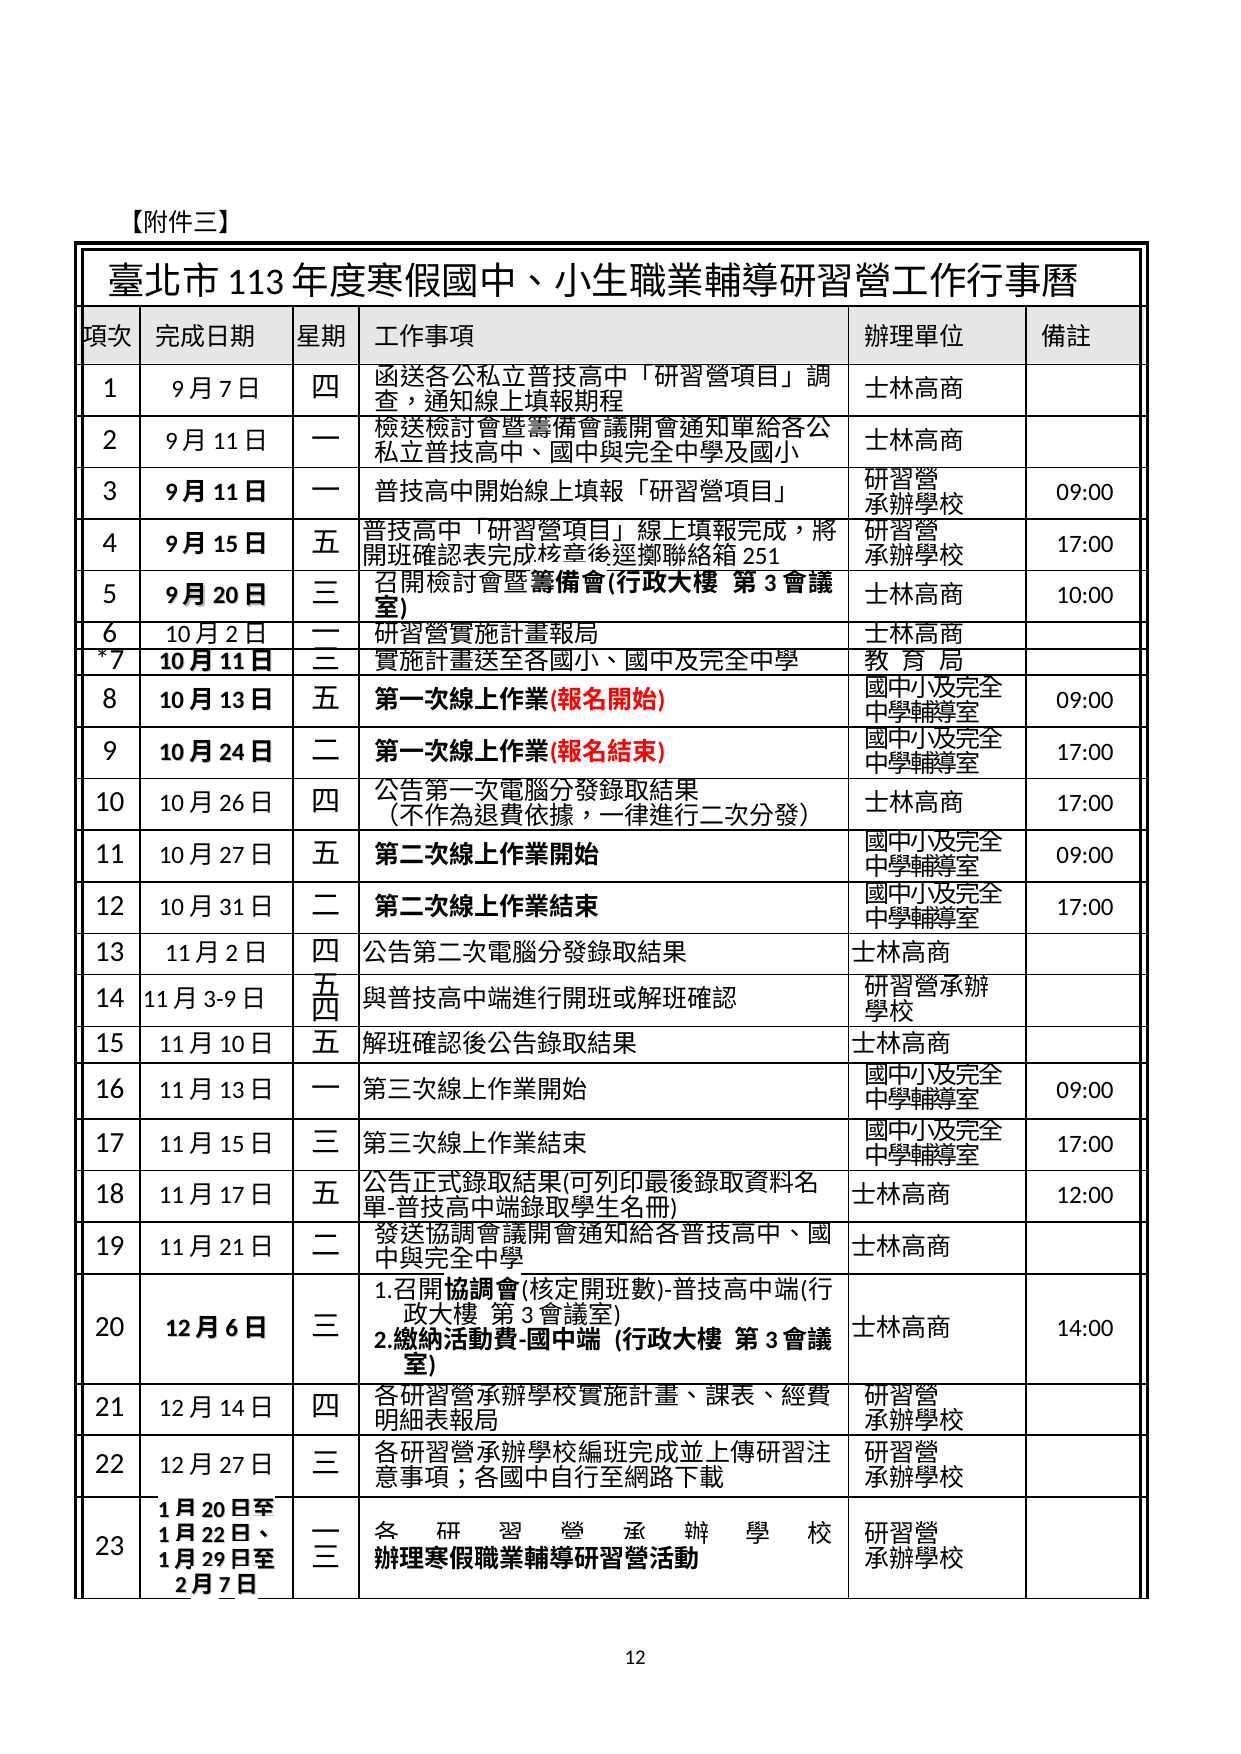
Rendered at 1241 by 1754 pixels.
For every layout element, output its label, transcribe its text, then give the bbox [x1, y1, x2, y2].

table_cell 士林高商 [849, 417, 1025, 467]
table_cell 10 [84, 779, 139, 829]
table_cell 9月15日 [141, 520, 292, 570]
table_cell 8 [84, 676, 139, 726]
table_cell 士林高商 [849, 1223, 1025, 1273]
table_cell 9月7日 [141, 365, 292, 415]
table_cell 11月3-9日 [141, 975, 292, 1026]
table_cell 三 [294, 1275, 358, 1383]
table_cell 11月2日 [141, 934, 292, 974]
table_cell 四 [294, 934, 358, 974]
table_cell 公告第二次電腦分發錄取結果 [360, 934, 848, 974]
table_cell 11月10日 [141, 1027, 292, 1062]
table_cell [1027, 650, 1139, 674]
table_cell 20 [84, 1275, 139, 1383]
table_cell 16 [84, 1064, 139, 1118]
table_cell [1027, 1498, 1139, 1598]
table_cell 12月6日 [141, 1275, 292, 1383]
table_cell 士林高商 [849, 571, 1025, 621]
table_cell 普技高中開始線上填報「研習營項目」 [360, 468, 848, 518]
table_cell 國中小及完全中學輔導室 [849, 676, 1025, 726]
table_cell 5 [84, 571, 139, 621]
table_cell 國中小及完全中學輔導室 [849, 1064, 1025, 1118]
table_cell 發送協調會議開會通知給各普技高中、國中與完全中學 [360, 1223, 848, 1273]
table_cell [1027, 975, 1139, 1026]
table_cell 09:00 [1027, 831, 1139, 881]
table_cell 函送各公私立普技高中「研習營項目」調查，通知線上填報期程 [360, 365, 848, 415]
table_cell 一 三 [294, 1498, 358, 1598]
table_cell 三 [294, 1436, 358, 1496]
table_cell 五 [294, 520, 358, 570]
table_cell 1.召開協調會(核定開班數)-普技高中端(行政大樓 第3會議室) 2.繳納活動費-國中端 (行政大樓 第3會議室) [360, 1275, 848, 1383]
table_cell 公告第一次電腦分發錄取結果 （不作為退費依據，一律進行二次分發） [360, 779, 848, 829]
table_cell 研習營 承辦學校 [849, 1385, 1025, 1434]
table_cell 14 [84, 975, 139, 1026]
table_cell 第二次線上作業開始 [360, 831, 848, 881]
table_cell 9 [84, 728, 139, 777]
table_cell 2 [84, 417, 139, 467]
table_cell 三 [294, 571, 358, 621]
table_cell 國中小及完全中學輔導室 [849, 831, 1025, 881]
table_cell 研習營 承辦學校 [849, 520, 1025, 570]
table_cell 士林高商 [849, 1171, 1025, 1221]
table_cell 士林高商 [849, 779, 1025, 829]
table_cell 9月11日 [141, 417, 292, 467]
table_cell [1027, 1436, 1139, 1496]
table_cell 五 [294, 1027, 358, 1062]
table_cell 9月20日 [141, 571, 292, 621]
table_cell 第一次線上作業(報名開始) [360, 676, 848, 726]
table_cell 教 育 局 [849, 650, 1025, 674]
table_cell 研習營 承辦學校 [849, 1498, 1025, 1598]
table_cell 21 [84, 1385, 139, 1434]
table_cell 12月14日 [141, 1385, 292, 1434]
table_cell 11月17日 [141, 1171, 292, 1221]
table_cell 士林高商 [849, 1275, 1025, 1383]
table_cell 13 [84, 934, 139, 974]
table_cell 五 [294, 831, 358, 881]
table_cell 12月27日 [141, 1436, 292, 1496]
table_cell [1027, 1027, 1139, 1062]
table_cell [1027, 365, 1139, 415]
table_cell 檢送檢討會暨籌備會議開會通知單給各公私立普技高中、國中與完全中學及國小 [360, 417, 848, 467]
table_cell 12:00 [1027, 1171, 1139, 1221]
table_cell 國中小及完全中學輔導室 [849, 728, 1025, 777]
table_cell 召開檢討會暨籌備會(行政大樓 第3會議室) [360, 571, 848, 621]
table_cell 第二次線上作業結束 [360, 883, 848, 933]
table_header 臺北市113年度寒假國中、小生職業輔導研習營工作行事曆 [79, 245, 1144, 305]
table_cell 實施計畫送至各國小、國中及完全中學 [360, 650, 848, 674]
table_cell 工作事項 [360, 307, 848, 363]
table_cell 11月15日 [141, 1120, 292, 1169]
table_cell 18 [84, 1171, 139, 1221]
table_cell 10月24日 [141, 728, 292, 777]
table_cell 二 [294, 1223, 358, 1273]
table_cell 10:00 [1027, 571, 1139, 621]
table_cell 三 [294, 650, 358, 674]
table_cell 各研習營承辦學校實施計畫、課表、經費明細表報局 [360, 1385, 848, 1434]
table_cell 研習營 承辦學校 [849, 1436, 1025, 1496]
table_cell 士林高商 [849, 934, 1025, 974]
table_cell 國中小及完全中學輔導室 [849, 1120, 1025, 1169]
table_cell 12 [84, 883, 139, 933]
table_cell 各研習營承辦學校編班完成並上傳研習注意事項；各國中自行至網路下載 [360, 1436, 848, 1496]
table_cell 辦理單位 [849, 307, 1025, 363]
table_cell 第三次線上作業開始 [360, 1064, 848, 1118]
table_cell 09:00 [1027, 676, 1139, 726]
table_cell 研習營實施計畫報局 [360, 623, 848, 648]
table_cell 22 [84, 1436, 139, 1496]
table_cell 17:00 [1027, 520, 1139, 570]
table_cell 10月11日 [141, 650, 292, 674]
table_cell 士林高商 [849, 1027, 1025, 1062]
table_cell 一 [294, 468, 358, 518]
table_cell 17:00 [1027, 728, 1139, 777]
table_cell 五 [294, 1171, 358, 1221]
text 【附件三】 [118, 179, 1152, 241]
table_cell 四 [294, 365, 358, 415]
table_cell 研習營 承辦學校 [849, 468, 1025, 518]
table_cell 09:00 [1027, 1064, 1139, 1118]
table_cell 19 [84, 1223, 139, 1273]
table_cell 10月13日 [141, 676, 292, 726]
table_cell 1月20日至1月22日、 1月29日至2月7日 [141, 1498, 292, 1598]
table_cell 17:00 [1027, 779, 1139, 829]
table_cell 研習營承辦學校 [849, 975, 1025, 1026]
table_cell 公告正式錄取結果(可列印最後錄取資料名單-普技高中端錄取學生名冊) [360, 1171, 848, 1221]
table_cell 一 [294, 417, 358, 467]
table_cell 二 [294, 728, 358, 777]
table_cell 四 [294, 779, 358, 829]
table_cell 6 [84, 623, 139, 648]
table_cell 解班確認後公告錄取結果 [360, 1027, 848, 1062]
table_cell 五 四 [294, 975, 358, 1026]
table_cell 國中小及完全中學輔導室 [849, 883, 1025, 933]
table_cell [1027, 934, 1139, 974]
table_cell 15 [84, 1027, 139, 1062]
table_cell 一 [294, 623, 358, 648]
table_cell 10月2日 [141, 623, 292, 648]
table_cell 17 [84, 1120, 139, 1169]
table_cell [1027, 1385, 1139, 1434]
table_cell 23 [84, 1498, 139, 1598]
table_cell 3 [84, 468, 139, 518]
table_cell 9月11日 [141, 468, 292, 518]
table_cell 10月31日 [141, 883, 292, 933]
table_cell 14:00 [1027, 1275, 1139, 1383]
table_cell [1027, 417, 1139, 467]
table_cell 士林高商 [849, 623, 1025, 648]
table_cell 完成日期 [141, 307, 292, 363]
table_cell 四 [294, 1385, 358, 1434]
table_cell 三 [294, 1120, 358, 1169]
table_cell 二 [294, 883, 358, 933]
table_cell 第一次線上作業(報名結束) [360, 728, 848, 777]
table_cell 1 [84, 365, 139, 415]
table_cell 第三次線上作業結束 [360, 1120, 848, 1169]
table_cell 一 [294, 1064, 358, 1118]
table_cell 11月21日 [141, 1223, 292, 1273]
table_cell 11月13日 [141, 1064, 292, 1118]
table_cell 10月26日 [141, 779, 292, 829]
table_cell 星期 [294, 307, 358, 363]
table_cell 各研習營承辦學校 辦理寒假職業輔導研習營活動 [360, 1498, 848, 1598]
table_cell 09:00 [1027, 468, 1139, 518]
table_cell [1027, 1223, 1139, 1273]
table_cell 士林高商 [849, 365, 1025, 415]
table_cell 備註 [1027, 307, 1139, 363]
table_cell 4 [84, 520, 139, 570]
table_cell 10月27日 [141, 831, 292, 881]
table_cell 五 [294, 676, 358, 726]
table_cell 與普技高中端進行開班或解班確認 [360, 975, 848, 1026]
table_cell 17:00 [1027, 1120, 1139, 1169]
table_cell 項次 [84, 307, 139, 363]
table_cell 17:00 [1027, 883, 1139, 933]
table_cell [1027, 623, 1139, 648]
table_cell *7 [84, 650, 139, 674]
table_cell 11 [84, 831, 139, 881]
